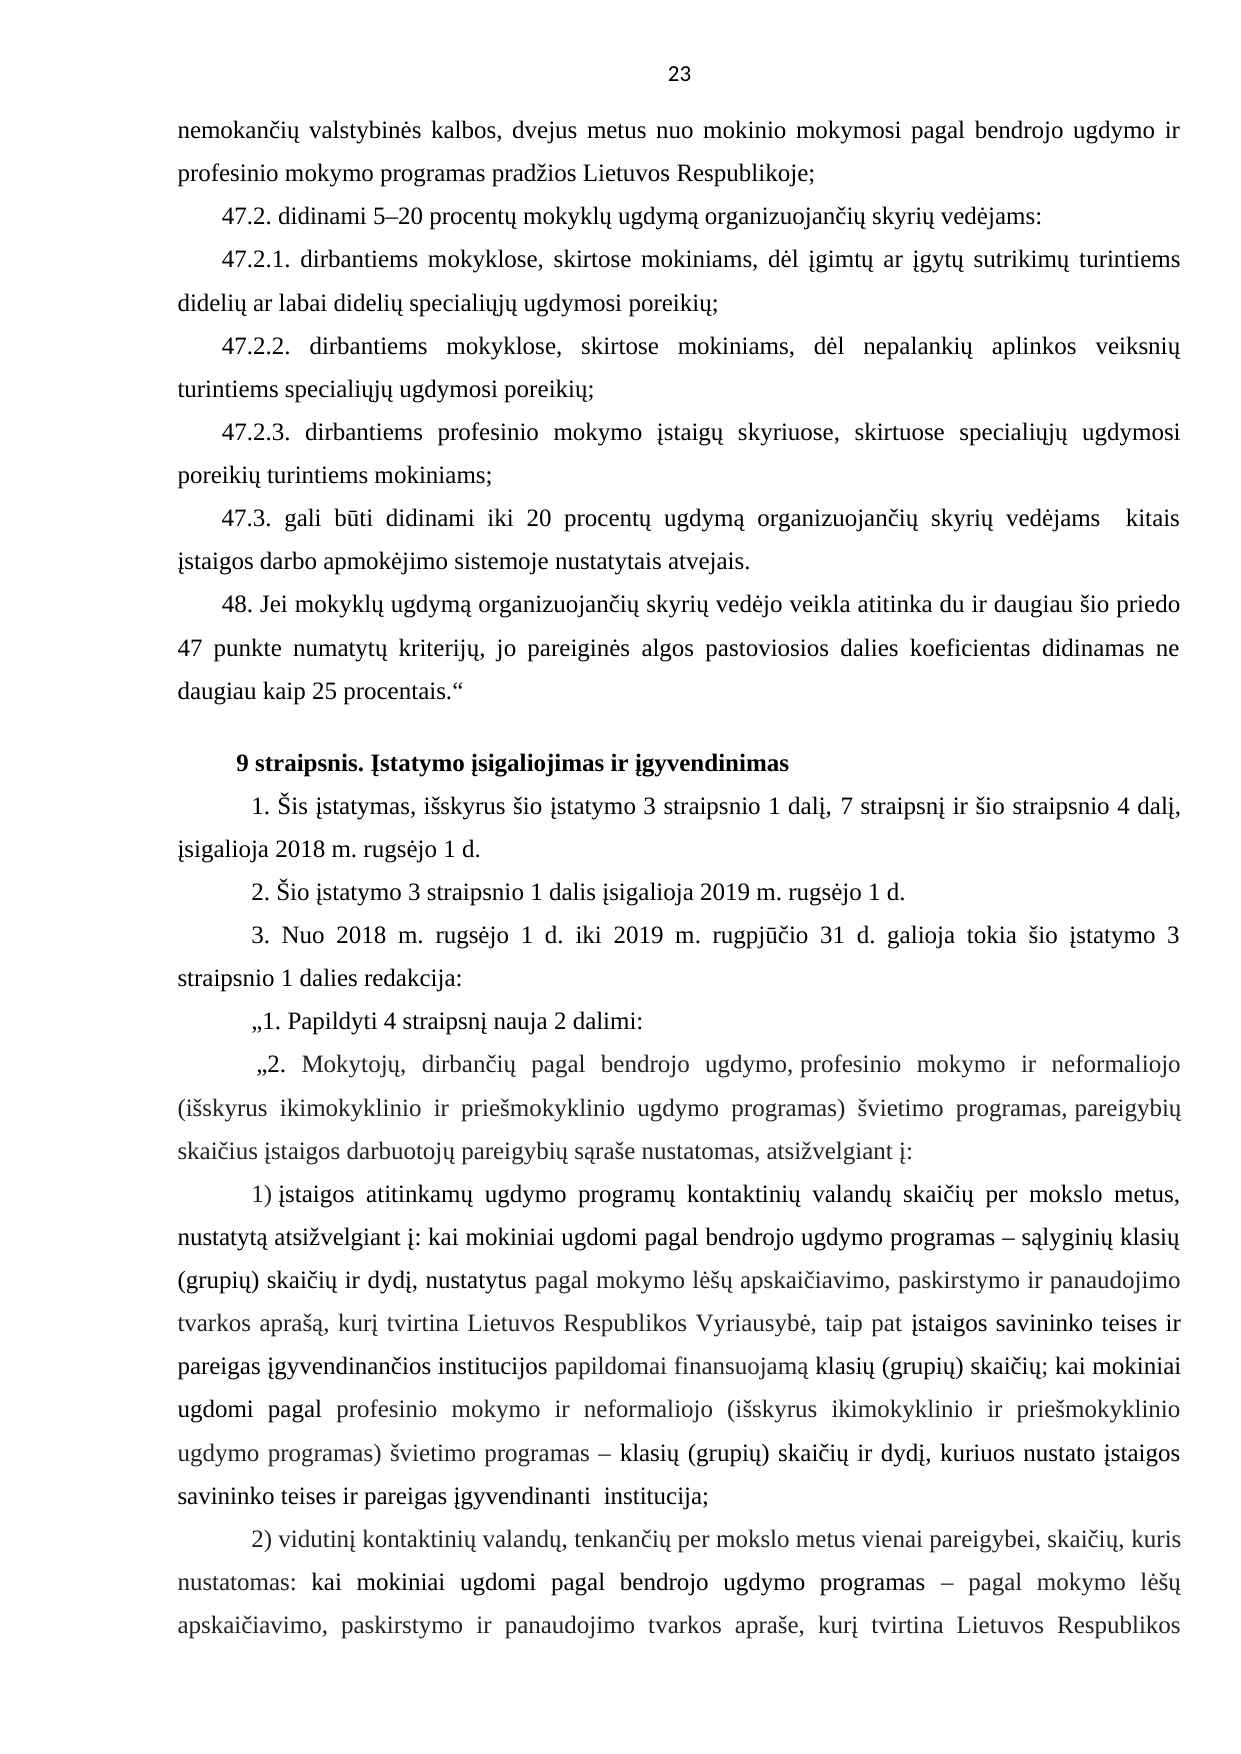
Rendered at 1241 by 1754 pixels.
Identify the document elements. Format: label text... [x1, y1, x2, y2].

text 9 straipsnis. Įstatymo įsigaliojimas ir įgyvendinimas [177, 748, 1181, 776]
text 47.2.3. dirbantiems profesinio mokymo įstaigų skyriuose, skirtuose specialiųjų ugdymosi poreikių turintiems mokiniams; [177, 417, 1181, 489]
text 3. Nuo 2018 m. rugsėjo 1 d. iki 2019 m. rugpjūčio 31 d. galioja tokia šio įstatymo 3 straipsnio 1 dalies redakcija: [177, 920, 1181, 992]
text 47.2.2. dirbantiems mokyklose, skirtose mokiniams, dėl nepalankių aplinkos veiksnių turintiems specialiųjų ugdymosi poreikių; [177, 331, 1181, 403]
text 47.2.1. dirbantiems mokyklose, skirtose mokiniams, dėl įgimtų ar įgytų sutrikimų turintiems didelių ar labai didelių specialiųjų ugdymosi poreikių; [177, 244, 1181, 316]
text 47.3. gali būti didinami iki 20 procentų ugdymą organizuojančių skyrių vedėjams kitais įstaigos darbo apmokėjimo sistemoje nustatytais atvejais. [177, 503, 1181, 575]
text 1. Šis įstatymas, išskyrus šio įstatymo 3 straipsnio 1 dalį, 7 straipsnį ir šio straipsnio 4 dalį, įsigalioja 2018 m. rugsėjo 1 d. [177, 791, 1181, 863]
text 47.2. didinami 5–20 procentų mokyklų ugdymą organizuojančių skyrių vedėjams: [177, 201, 1181, 230]
text 2. Šio įstatymo 3 straipsnio 1 dalis įsigalioja 2019 m. rugsėjo 1 d. [177, 877, 1181, 906]
text „2. Mokytojų, dirbančių pagal bendrojo ugdymo, profesinio mokymo ir neformaliojo (išskyrus ikimokyklinio ir priešmokyklinio ugdymo programas) švietimo programas, pareigybių skaičius įstaigos darbuotojų pareigybių sąraše nustatomas, atsižvelgiant į: [177, 1049, 1181, 1164]
text 48. Jei mokyklų ugdymą organizuojančių skyrių vedėjo veikla atitinka du ir daugiau šio priedo 47 punkte numatytų kriterijų, jo pareiginės algos pastoviosios dalies koeficientas didinamas ne daugiau kaip 25 procentais.“ [177, 589, 1181, 704]
text „1. Papildyti 4 straipsnį nauja 2 dalimi: [177, 1006, 1181, 1035]
text 2) vidutinį kontaktinių valandų, tenkančių per mokslo metus vienai pareigybei, skaičių, kuris nustatomas: kai mokiniai ugdomi pagal bendrojo ugdymo programas – pagal mokymo lėšų apskaičiavimo, paskirstymo ir panaudojimo tvarkos apraše, kurį tvirtina Lietuvos Respublikos [177, 1524, 1181, 1639]
text nemokančių valstybinės kalbos, dvejus metus nuo mokinio mokymosi pagal bendrojo ugdymo ir profesinio mokymo programas pradžios Lietuvos Respublikoje; [177, 115, 1181, 187]
text 1) įstaigos atitinkamų ugdymo programų kontaktinių valandų skaičių per mokslo metus, nustatytą atsižvelgiant į: kai mokiniai ugdomi pagal bendrojo ugdymo programas – sąlyginių klasių (grupių) skaičių ir dydį, nustatytus pagal mokymo lėšų apskaičiavimo, paskirstymo ir panaudojimo tvarkos aprašą, kurį tvirtina Lietuvos Respublikos Vyriausybė, taip pat įstaigos savininko teises ir pareigas įgyvendinančios institucijos papildomai finansuojamą klasių (grupių) skaičių; kai mokiniai ugdomi pagal profesinio mokymo ir neformaliojo (išskyrus ikimokyklinio ir priešmokyklinio ugdymo programas) švietimo programas – klasių (grupių) skaičių ir dydį, kuriuos nustato įstaigos savininko teises ir pareigas įgyvendinanti institucija; [177, 1179, 1181, 1509]
